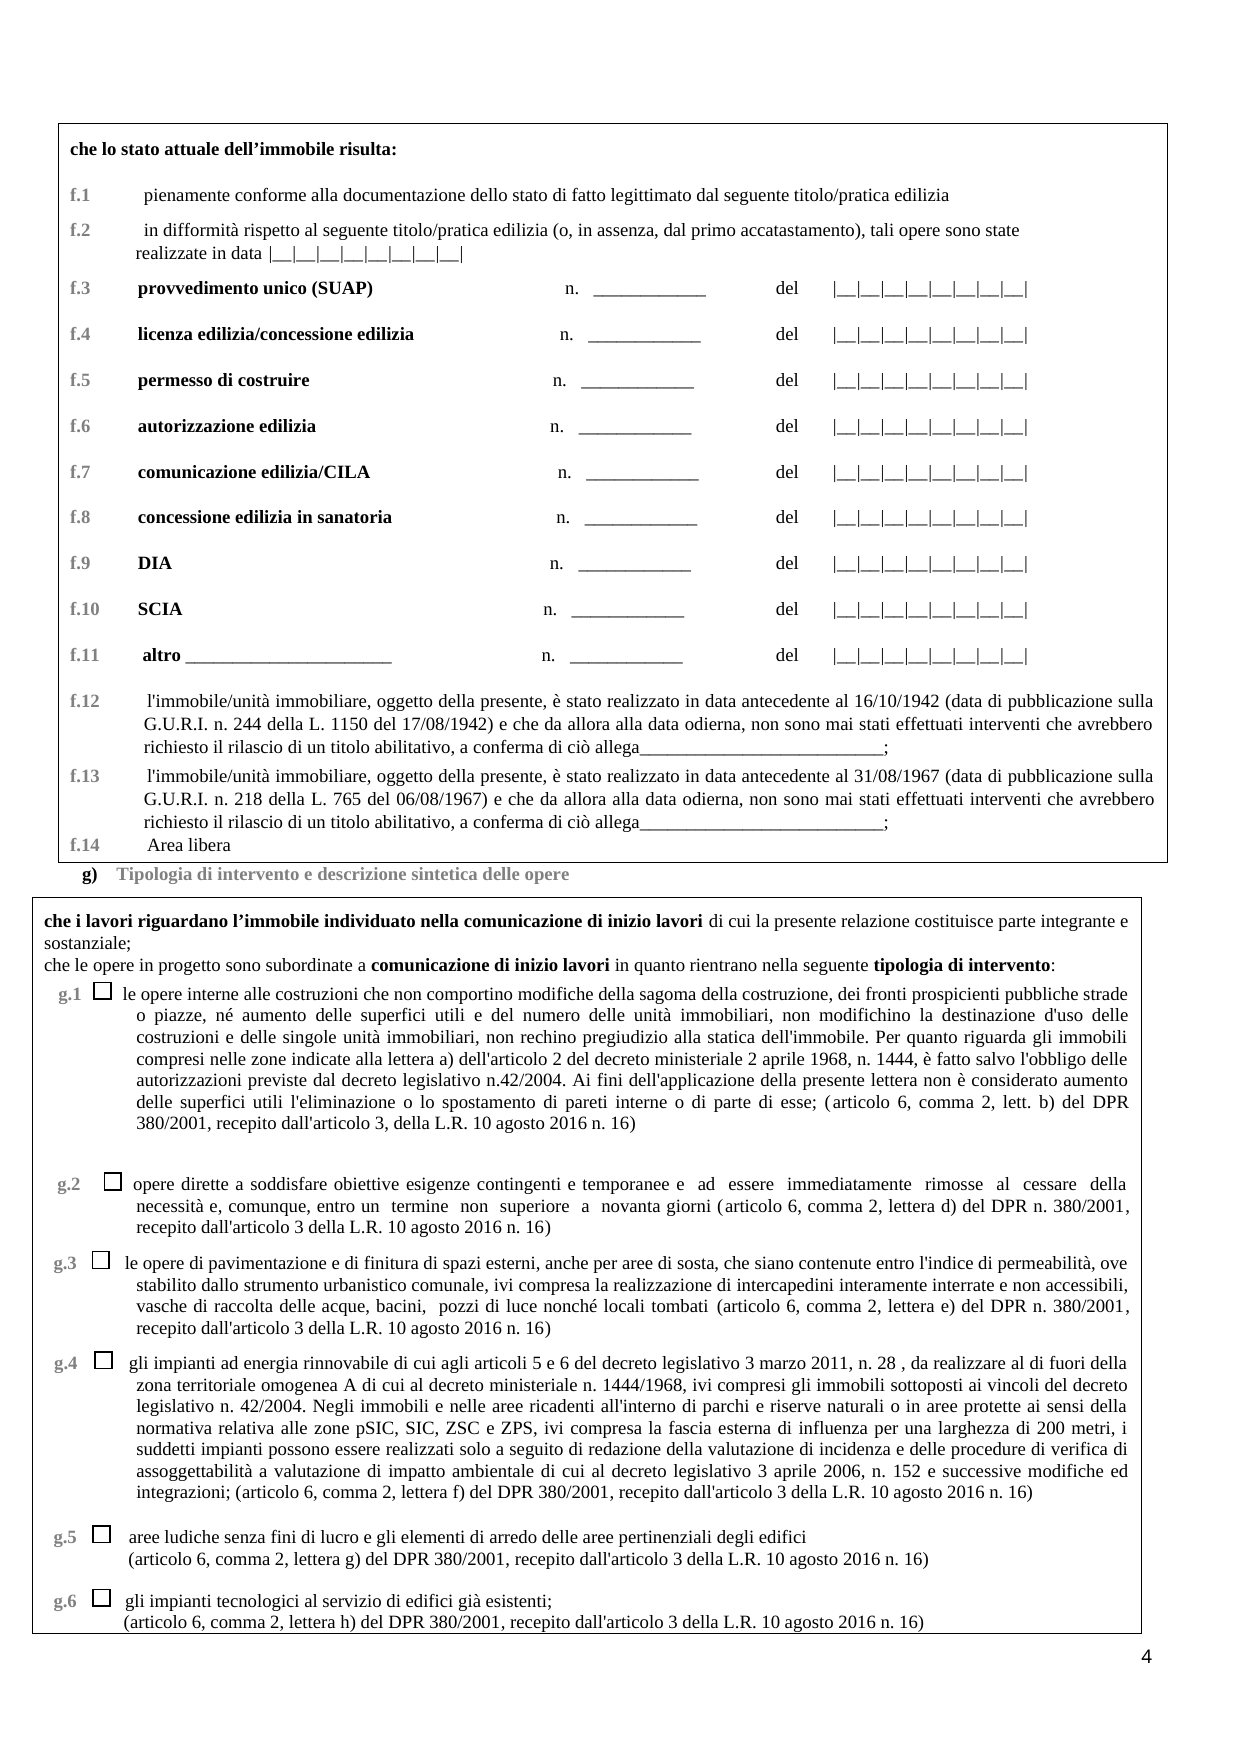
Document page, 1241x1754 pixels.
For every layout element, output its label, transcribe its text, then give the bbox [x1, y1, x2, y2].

table_header che lo stato attuale dell’immobile risulta: f.1  pienamente conforme alla documentazione dello stato di fatto legittimato dal seguente titolo/pratica edilizia f.2  in difformità rispetto al seguente titolo/pratica edilizia (o, in assenza, dal primo accatastamento), tali opere sono state realizzate in data |__|__|__|__|__|__|__|__| f.3  provvedimento unico (SUAP) n. ____________ del |__|__|__|__|__|__|__|__| f.4  licenza edilizia/concessione edilizia n. ____________ del |__|__|__|__|__|__|__|__| f.5  permesso di costruire n. ____________ del |__|__|__|__|__|__|__|__| f.6  autorizzazione edilizia n. ____________ del |__|__|__|__|__|__|__|__| f.7  comunicazione edilizia/CILA n. ____________ del |__|__|__|__|__|__|__|__| f.8  concessione edilizia in sanatoria n. ____________ del |__|__|__|__|__|__|__|__| f.9  DIA n. ____________ del |__|__|__|__|__|__|__|__| f.10  SCIA n. ____________ del |__|__|__|__|__|__|__|__| f.11  altro ______________________ n. ____________ del |__|__|__|__|__|__|__|__| f.12  l'immobile/unità immobiliare, oggetto della presente, è stato realizzato in data antecedente al 16/10/1942 (data di pubblicazione sulla G.U.R.I. n. 244 della L. 1150 del 17/08/1942) e che da allora alla data odierna, non sono mai stati effettuati interventi che avrebbero richiesto il rilascio di un titolo abilitativo, a conferma di ciò allega__________________________; f.13  l'immobile/unità immobiliare, oggetto della presente, è stato realizzato in data antecedente al 31/08/1967 (data di pubblicazione sulla G.U.R.I. n. 218 della L. 765 del 06/08/1967) e che da allora alla data odierna, non sono mai stati effettuati interventi che avrebbero richiesto il rilascio di un titolo abilitativo, a conferma di ciò allega__________________________; f.14  Area libera [59, 124, 1167, 862]
text g) Tipologia di intervento e descrizione sintetica delle opere [44, 118, 1152, 884]
table_header che i lavori riguardano l’immobile individuato nella comunicazione di inizio lavori di cui la presente relazione costituisce parte integrante e sostanziale; che le opere in progetto sono subordinate a comunicazione di inizio lavori in quanto rientrano nella seguente tipologia di intervento: g.1 le opere interne alle costruzioni che non comportino modifiche della sagoma della costruzione, dei fronti prospicienti pubbliche strade o piazze, né aumento delle superfici utili e del numero delle unità immobiliari, non modifichino la destinazione d'uso delle costruzioni e delle singole unità immobiliari, non rechino pregiudizio alla statica dell'immobile. Per quanto riguarda gli immobili compresi nelle zone indicate alla lettera a) dell'articolo 2 del decreto ministeriale 2 aprile 1968, n. 1444, è fatto salvo l'obbligo delle autorizzazioni previste dal decreto legislativo n.42/2004. Ai fini dell'applicazione della presente lettera non è considerato aumento delle superfici utili l'eliminazione o lo spostamento di pareti interne o di parte di esse; (articolo 6, comma 2, lett. b) del DPR 380/2001, recepito dall'articolo 3, della L.R. 10 agosto 2016 n. 16) g.2 opere dirette a soddisfare obiettive esigenze contingenti e temporanee e ad essere immediatamente rimosse al cessare della necessità e, comunque, entro un termine non superiore a novanta giorni (articolo 6, comma 2, lettera d) del DPR n. 380/2001, recepito dall'articolo 3 della L.R. 10 agosto 2016 n. 16) g.3 le opere di pavimentazione e di finitura di spazi esterni, anche per aree di sosta, che siano contenute entro l'indice di permeabilità, ove stabilito dallo strumento urbanistico comunale, ivi compresa la realizzazione di intercapedini interamente interrate e non accessibili, vasche di raccolta delle acque, bacini, pozzi di luce nonché locali tombati (articolo 6, comma 2, lettera e) del DPR n. 380/2001, recepito dall'articolo 3 della L.R. 10 agosto 2016 n. 16) g.4 gli impianti ad energia rinnovabile di cui agli articoli 5 e 6 del decreto legislativo 3 marzo 2011, n. 28 , da realizzare al di fuori della zona territoriale omogenea A di cui al decreto ministeriale n. 1444/1968, ivi compresi gli immobili sottoposti ai vincoli del decreto legislativo n. 42/2004. Negli immobili e nelle aree ricadenti all'interno di parchi e riserve naturali o in aree protette ai sensi della normativa relativa alle zone pSIC, SIC, ZSC e ZPS, ivi compresa la fascia esterna di influenza per una larghezza di 200 metri, i suddetti impianti possono essere realizzati solo a seguito di redazione della valutazione di incidenza e delle procedure di verifica di assoggettabilità a valutazione di impatto ambientale di cui al decreto legislativo 3 aprile 2006, n. 152 e successive modifiche ed integrazioni; (articolo 6, comma 2, lettera f) del DPR 380/2001, recepito dall'articolo 3 della L.R. 10 agosto 2016 n. 16) g.5 aree ludiche senza fini di lucro e gli elementi di arredo delle aree pertinenziali degli edifici (articolo 6, comma 2, lettera g) del DPR 380/2001, recepito dall'articolo 3 della L.R. 10 agosto 2016 n. 16) g.6 gli impianti tecnologici al servizio di edifici già esistenti; (articolo 6, comma 2, lettera h) del DPR 380/2001, recepito dall'articolo 3 della L.R. 10 agosto 2016 n. 16) [33, 898, 1141, 1633]
